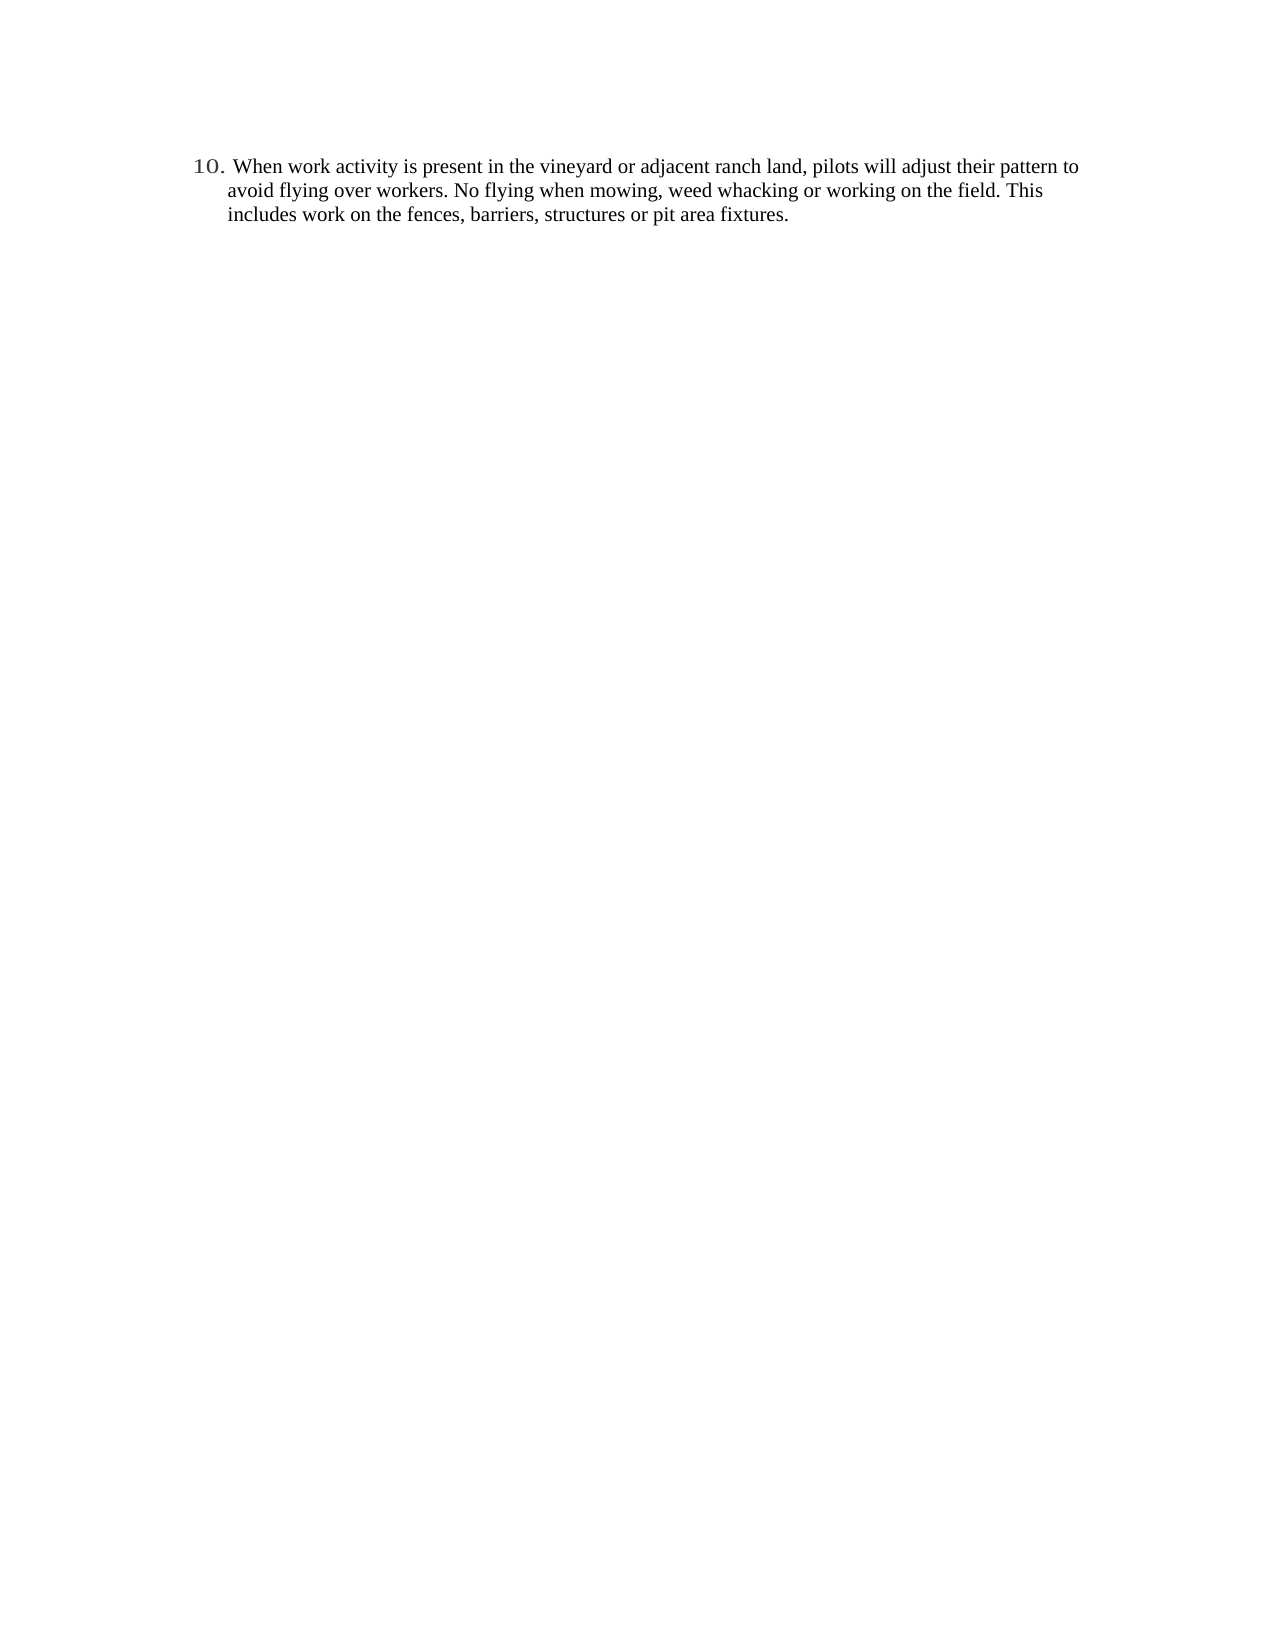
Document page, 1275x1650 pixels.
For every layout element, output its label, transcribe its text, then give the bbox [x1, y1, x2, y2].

text 10. When work activity is present in the vineyard or adjacent ranch land, pilots will adjust their pattern to avoid flying over workers. No flying when mowing, weed whacking or working on the field. This includes work on the fences, barriers, structures or pit area fixtures. [192, 154, 1084, 226]
